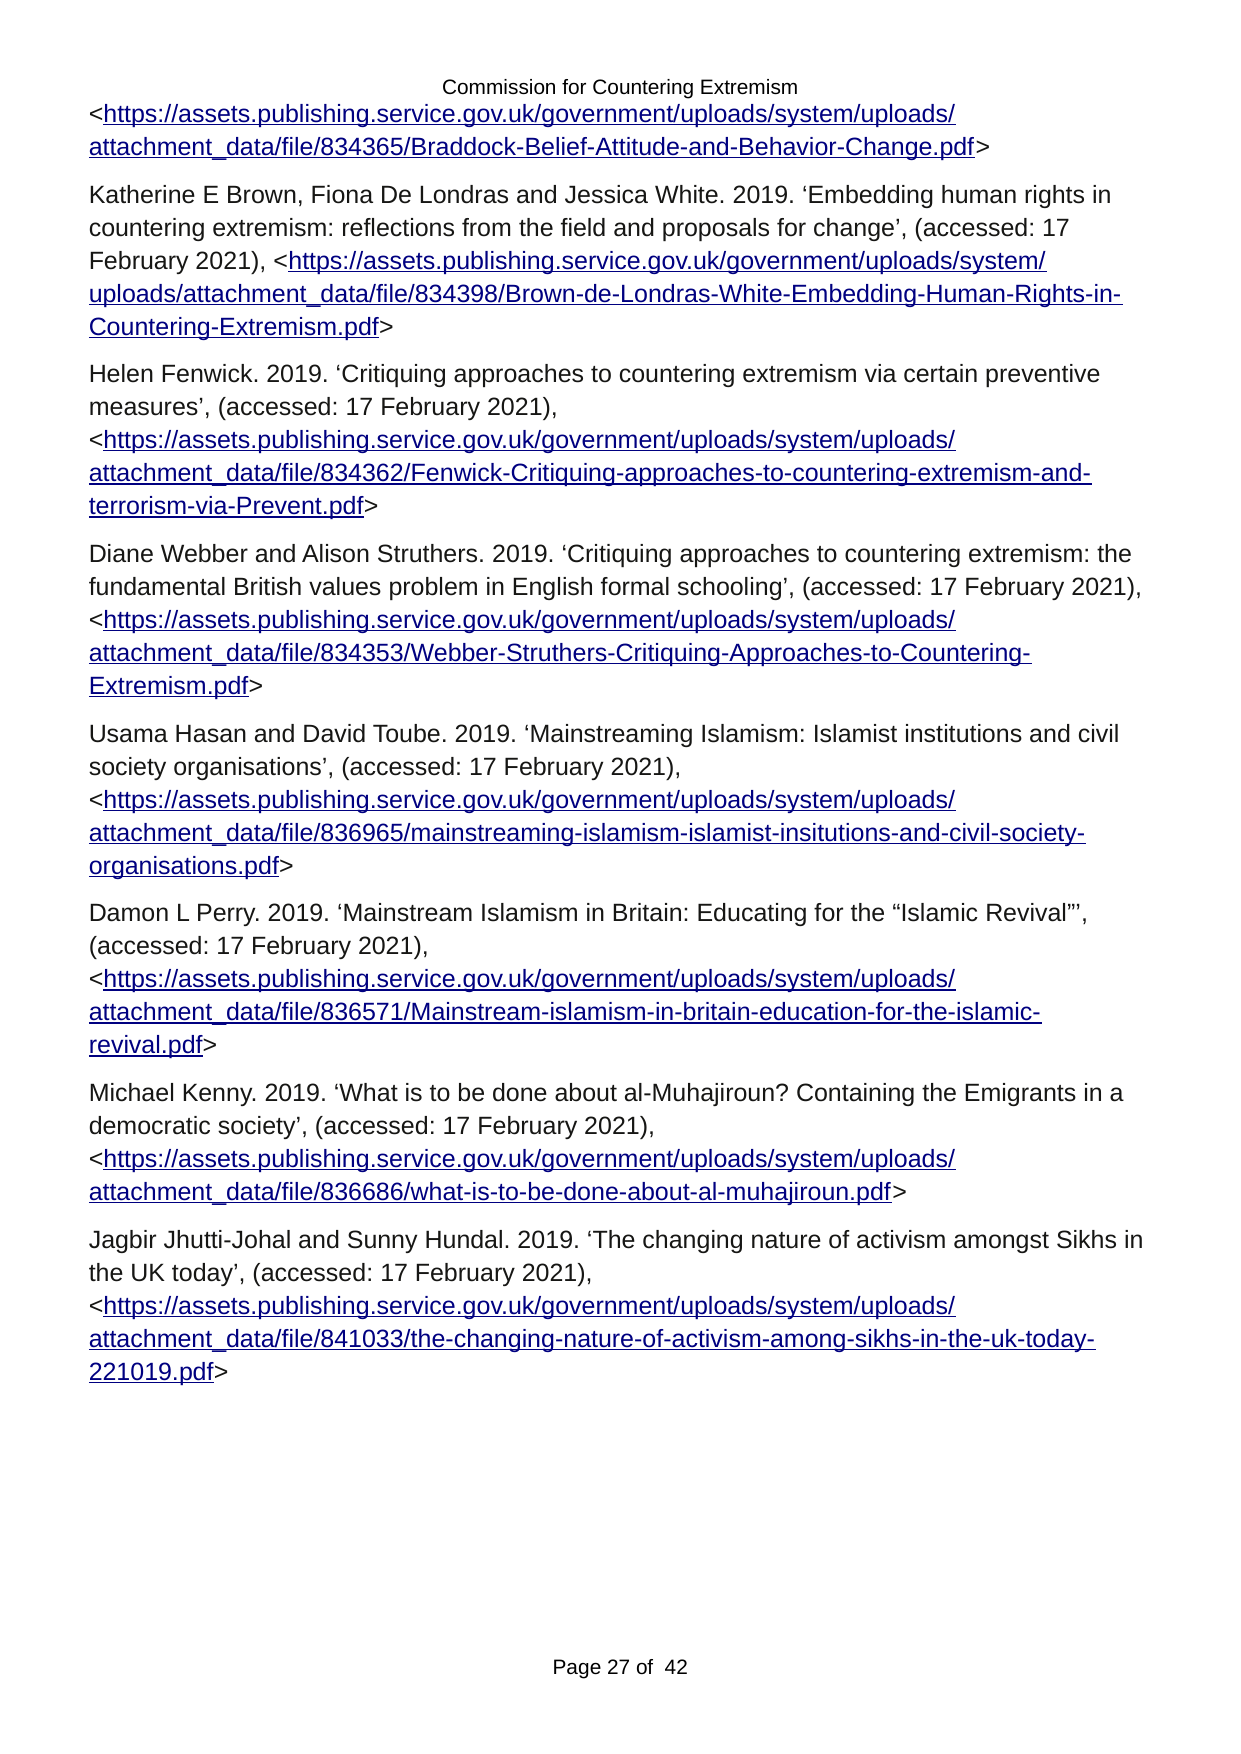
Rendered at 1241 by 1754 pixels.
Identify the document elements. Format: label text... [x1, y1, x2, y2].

text Jagbir Jhutti-Johal and Sunny Hundal. 2019. ‘The changing nature of activism amongst Sikhs in the UK today’, (accessed: 17 February 2021), <https://assets.publishing.service.gov.uk/government/uploads/system/uploads/attachment_data/file/841033/the-changing-nature-of-activism-among-sikhs-in-the-uk-today-221019.pdf> [88, 1225, 1152, 1386]
text Michael Kenny. 2019. ‘What is to be done about al-Muhajiroun? Containing the Emigrants in a democratic society’, (accessed: 17 February 2021), <https://assets.publishing.service.gov.uk/government/uploads/system/uploads/attachment_data/file/836686/what-is-to-be-done-about-al-muhajiroun.pdf> [88, 1078, 1152, 1206]
text <https://assets.publishing.service.gov.uk/government/uploads/system/uploads/attachment_data/file/834365/Braddock-Belief-Attitude-and-Behavior-Change.pdf> [88, 99, 1152, 161]
text Katherine E Brown, Fiona De Londras and Jessica White. 2019. ‘Embedding human rights in countering extremism: reflections from the field and proposals for change’, (accessed: 17 February 2021), <https://assets.publishing.service.gov.uk/government/uploads/system/uploads/attachment_data/file/834398/Brown-de-Londras-White-Embedding-Human-Rights-in-Countering-Extremism.pdf> [88, 179, 1152, 340]
text Diane Webber and Alison Struthers. 2019. ‘Critiquing approaches to countering extremism: the fundamental British values problem in English formal schooling’, (accessed: 17 February 2021), <https://assets.publishing.service.gov.uk/government/uploads/system/uploads/attachment_data/file/834353/Webber-Struthers-Critiquing-Approaches-to-Countering-Extremism.pdf> [88, 539, 1152, 700]
text Usama Hasan and David Toube. 2019. ‘Mainstreaming Islamism: Islamist institutions and civil society organisations’, (accessed: 17 February 2021), <https://assets.publishing.service.gov.uk/government/uploads/system/uploads/attachment_data/file/836965/mainstreaming-islamism-islamist-insitutions-and-civil-society-organisations.pdf> [88, 719, 1152, 879]
text Helen Fenwick. 2019. ‘Critiquing approaches to countering extremism via certain preventive measures’, (accessed: 17 February 2021), <https://assets.publishing.service.gov.uk/government/uploads/system/uploads/attachment_data/file/834362/Fenwick-Critiquing-approaches-to-countering-extremism-and-terrorism-via-Prevent.pdf> [88, 359, 1152, 520]
text Damon L Perry. 2019. ‘Mainstream Islamism in Britain: Educating for the “Islamic Revival”’, (accessed: 17 February 2021), <https://assets.publishing.service.gov.uk/government/uploads/system/uploads/attachment_data/file/836571/Mainstream-islamism-in-britain-education-for-the-islamic-revival.pdf> [88, 898, 1152, 1059]
